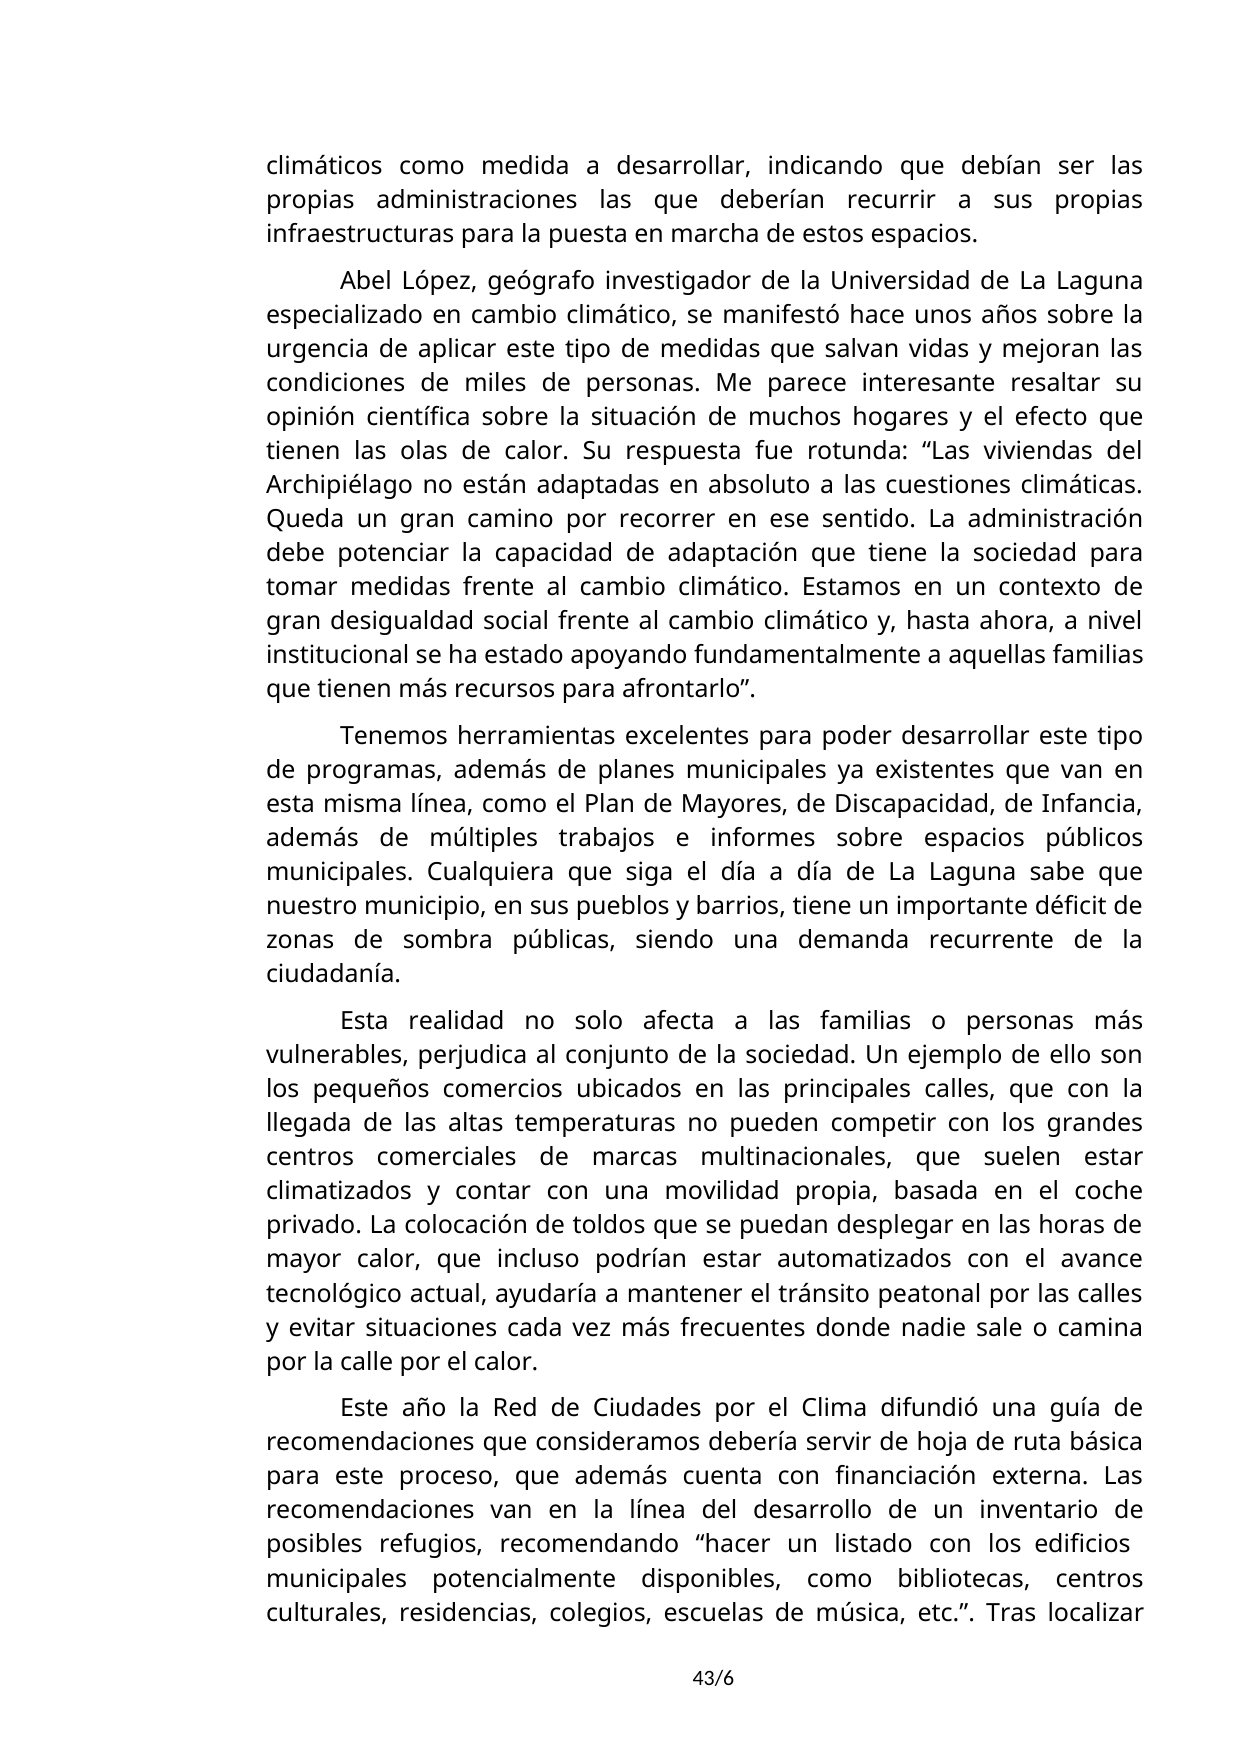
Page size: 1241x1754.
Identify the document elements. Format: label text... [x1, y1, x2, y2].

text Esta realidad no solo afecta a las familias o personas más vulnerables, perjudica al conjunto de la sociedad. Un ejemplo de ello son los pequeños comercios ubicados en las principales calles, que con la llegada de las altas temperaturas no pueden competir con los grandes centros comerciales de marcas multinacionales, que suelen estar climatizados y contar con una movilidad propia, basada en el coche privado. La colocación de toldos que se puedan desplegar en las horas de mayor calor, que incluso podrían estar automatizados con el avance tecnológico actual, ayudaría a mantener el tránsito peatonal por las calles y evitar situaciones cada vez más frecuentes donde nadie sale o camina por la calle por el calor. [266, 1003, 1144, 1377]
text Este año la Red de Ciudades por el Clima difundió una guía de recomendaciones que consideramos debería servir de hoja de ruta básica para este proceso, que además cuenta con financiación externa. Las recomendaciones van en la línea del desarrollo de un inventario de posibles refugios, recomendando “hacer un listado con los edificios municipales potencialmente disponibles, como bibliotecas, centros culturales, residencias, colegios, escuelas de música, etc.”. Tras localizar [266, 1390, 1144, 1628]
text Tenemos herramientas excelentes para poder desarrollar este tipo de programas, además de planes municipales ya existentes que van en esta misma línea, como el Plan de Mayores, de Discapacidad, de Infancia, además de múltiples trabajos e informes sobre espacios públicos municipales. Cualquiera que siga el día a día de La Laguna sabe que nuestro municipio, en sus pueblos y barrios, tiene un importante déficit de zonas de sombra públicas, siendo una demanda recurrente de la ciudadanía. [266, 718, 1144, 990]
text climáticos como medida a desarrollar, indicando que debían ser las propias administraciones las que deberían recurrir a sus propias infraestructuras para la puesta en marcha de estos espacios. [266, 148, 1144, 250]
text Abel López, geógrafo investigador de la Universidad de La Laguna especializado en cambio climático, se manifestó hace unos años sobre la urgencia de aplicar este tipo de medidas que salvan vidas y mejoran las condiciones de miles de personas. Me parece interesante resaltar su opinión científica sobre la situación de muchos hogares y el efecto que tienen las olas de calor. Su respuesta fue rotunda: “Las viviendas del Archipiélago no están adaptadas en absoluto a las cuestiones climáticas. Queda un gran camino por recorrer en ese sentido. La administración debe potenciar la capacidad de adaptación que tiene la sociedad para tomar medidas frente al cambio climático. Estamos en un contexto de gran desigualdad social frente al cambio climático y, hasta ahora, a nivel institucional se ha estado apoyando fundamentalmente a aquellas familias que tienen más recursos para afrontarlo”. [266, 262, 1144, 705]
